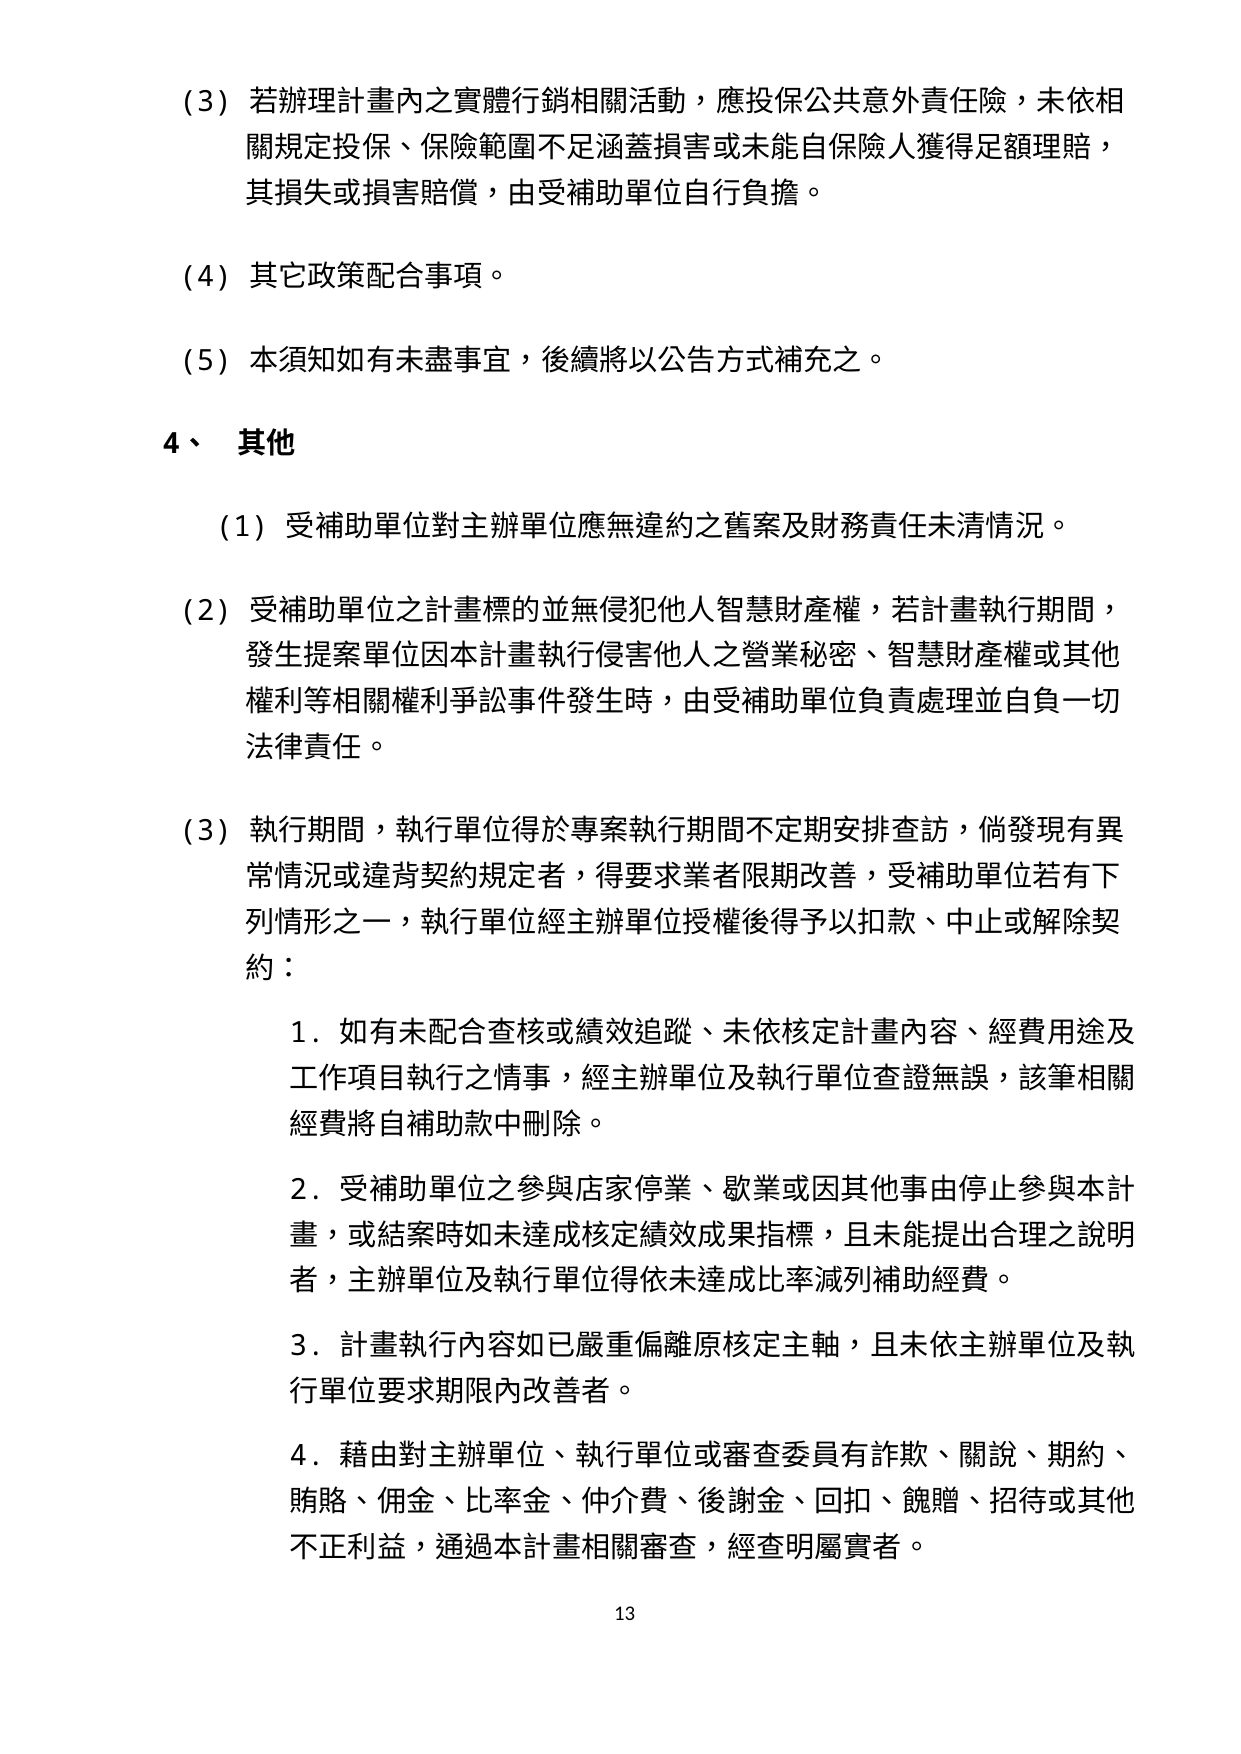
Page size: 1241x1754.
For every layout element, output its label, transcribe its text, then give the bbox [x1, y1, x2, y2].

list 受補助單位之參與店家停業、歇業或因其他事由停止參與本計畫，或結案時如未達成核定績效成果指標，且未能提出合理之說明者，主辦單位及執行單位得依未達成比率減列補助經費。 [289, 1162, 1137, 1300]
list 執行期間，執行單位得於專案執行期間不定期安排查訪，倘發現有異常情況或違背契約規定者，得要求業者限期改善，受補助單位若有下列情形之一，執行單位經主辦單位授權後得予以扣款、中止或解除契約： [179, 804, 1137, 987]
list 受補助單位對主辦單位應無違約之舊案及財務責任未清情況。 [216, 500, 1137, 546]
list 計畫執行內容如已嚴重偏離原核定主軸，且未依主辦單位及執行單位要求期限內改善者。 [289, 1319, 1137, 1410]
list 其他 [162, 417, 1137, 462]
list 其它政策配合事項。 [179, 250, 1137, 296]
list 受補助單位之計畫標的並無侵犯他人智慧財產權，若計畫執行期間，發生提案單位因本計畫執行侵害他人之營業秘密、智慧財產權或其他權利等相關權利爭訟事件發生時，由受補助單位負責處理並自負一切法律責任。 [179, 583, 1137, 767]
list 本須知如有未盡事宜，後續將以公告方式補充之。 [179, 333, 1137, 379]
list 若辦理計畫內之實體行銷相關活動，應投保公共意外責任險，未依相關規定投保、保險範圍不足涵蓋損害或未能自保險人獲得足額理賠，其損失或損害賠償，由受補助單位自行負擔。 [179, 75, 1137, 212]
list 如有未配合查核或績效追蹤、未依核定計畫內容、經費用途及工作項目執行之情事，經主辦單位及執行單位查證無誤，該筆相關經費將自補助款中刪除。 [289, 1006, 1137, 1144]
list 藉由對主辦單位、執行單位或審查委員有詐欺、關說、期約、賄賂、佣金、比率金、仲介費、後謝金、回扣、餽贈、招待或其他不正利益，通過本計畫相關審查，經查明屬實者。 [289, 1429, 1137, 1567]
